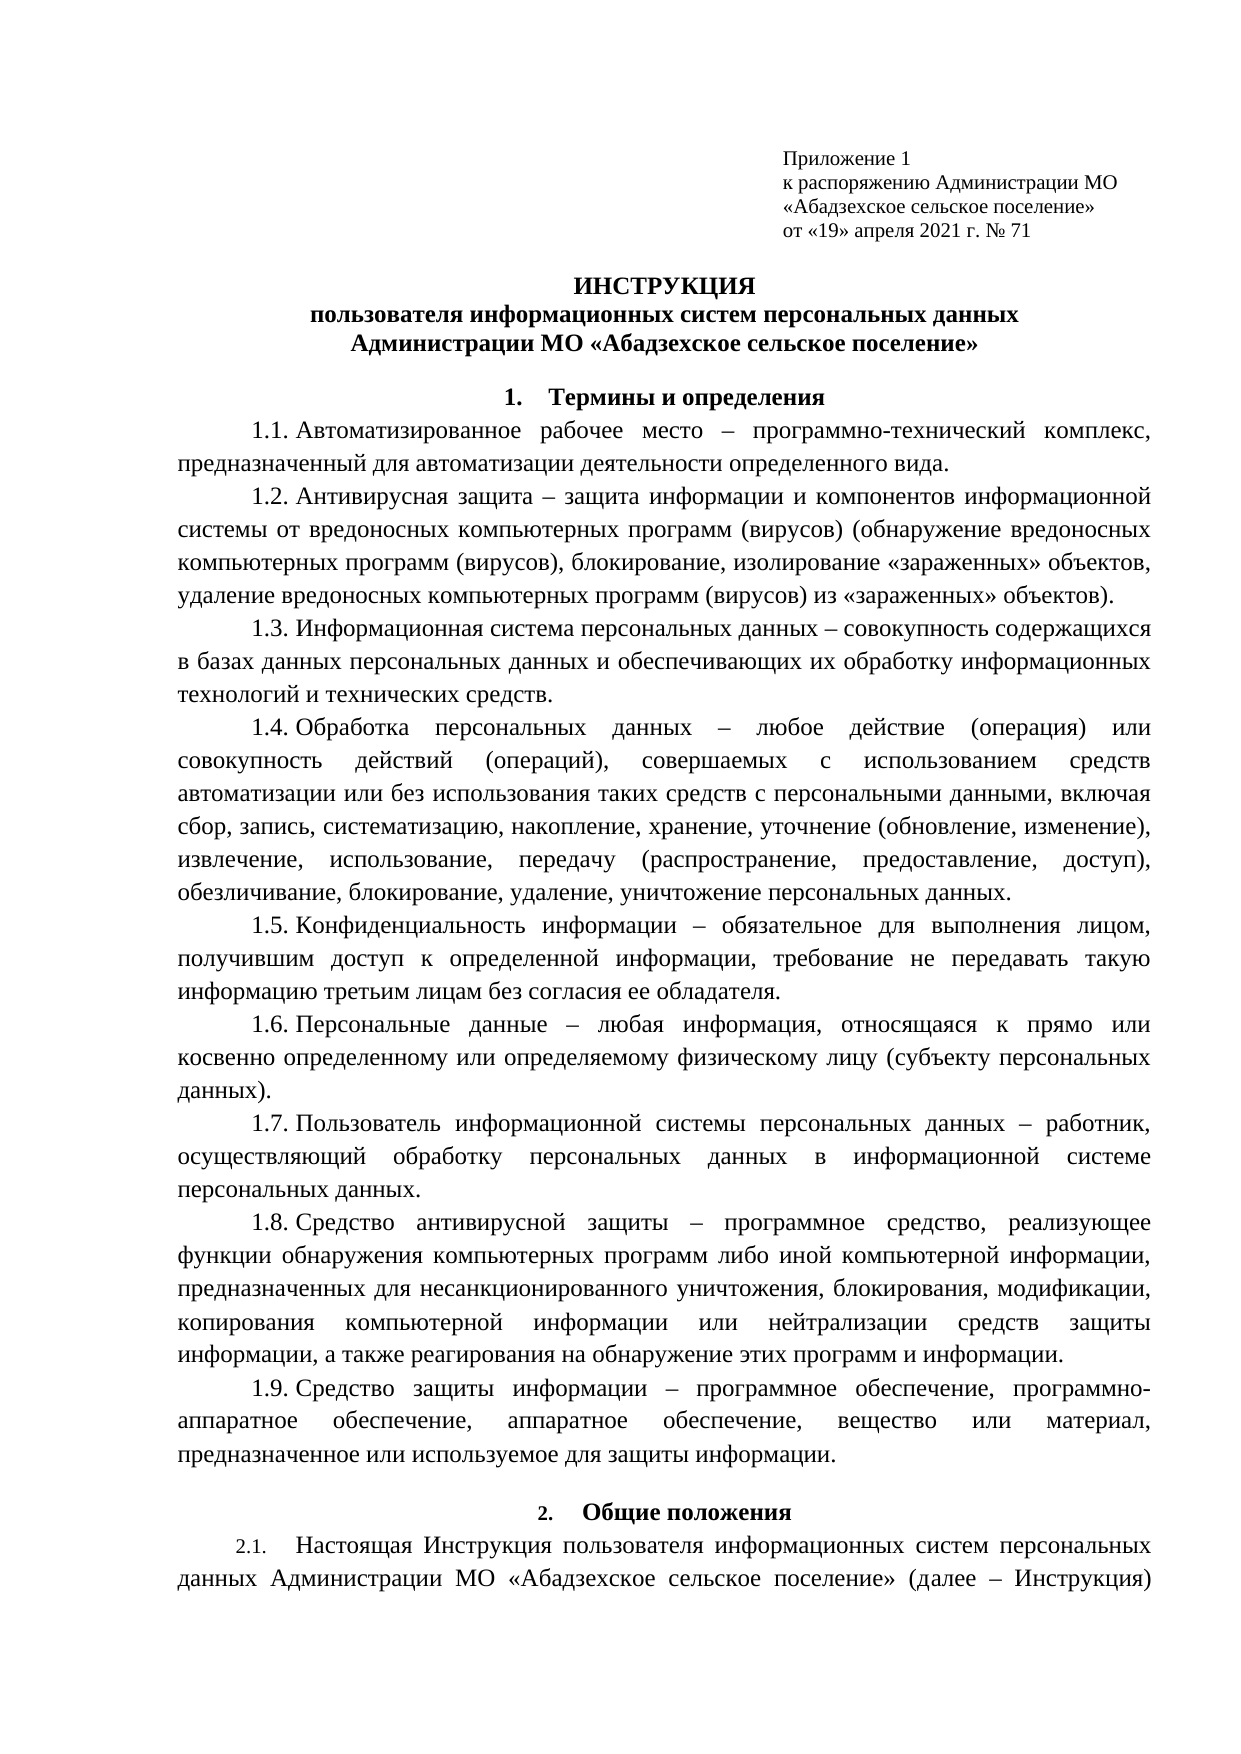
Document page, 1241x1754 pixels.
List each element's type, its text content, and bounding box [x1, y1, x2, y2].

list Персональные данные – любая информация, относящаяся к прямо или косвенно определенному или определяемому физическому лицу (субъекту персональных данных). [177, 1009, 1152, 1104]
list Средство антивирусной защиты – программное средство, реализующее функции обнаружения компьютерных программ либо иной компьютерной информации, предназначенных для несанкционированного уничтожения, блокирования, модификации, копирования компьютерной информации или нейтрализации средств защиты информации, а также реагирования на обнаружение этих программ и информации. [177, 1207, 1152, 1368]
list Конфиденциальность информации – обязательное для выполнения лицом, получившим доступ к определенной информации, требование не передавать такую информацию третьим лицам без согласия ее обладателя. [177, 910, 1152, 1005]
list Пользователь информационной системы персональных данных – работник, осуществляющий обработку персональных данных в информационной системе персональных данных. [177, 1108, 1152, 1203]
list Обработка персональных данных – любое действие (операция) или совокупность действий (операций), совершаемых с использованием средств автоматизации или без использования таких средств с персональными данными, включая сбор, запись, систематизацию, накопление, хранение, уточнение (обновление, изменение), извлечение, использование, передачу (распространение, предоставление, доступ), обезличивание, блокирование, удаление, уничтожение персональных данных. [177, 712, 1152, 906]
list Настоящая Инструкция пользователя информационных систем персональных данных Администрации МО «Абадзехское сельское поселение» (далее – Инструкция) [177, 1530, 1152, 1591]
list Автоматизированное рабочее место – программно-технический комплекс, предназначенный для автоматизации деятельности определенного вида. [177, 415, 1152, 477]
list Антивирусная защита – защита информации и компонентов информационной системы от вредоносных компьютерных программ (вирусов) (обнаружение вредоносных компьютерных программ (вирусов), блокирование, изолирование «зараженных» объектов, удаление вредоносных компьютерных программ (вирусов) из «зараженных» объектов). [177, 481, 1152, 609]
text Приложение 1 [783, 146, 1152, 170]
text Администрации МО «Абадзехское сельское поселение» [177, 328, 1152, 357]
list Термины и определения [177, 382, 1152, 411]
text ИНСТРУКЦИЯ [177, 271, 1152, 299]
text от «19» апреля 2021 г. № 71 [783, 218, 1152, 242]
text пользователя информационных систем персональных данных [177, 299, 1152, 328]
list Общие положения [177, 1497, 1152, 1525]
list Средство защиты информации – программное обеспечение, программно-аппаратное обеспечение, аппаратное обеспечение, вещество или материал, предназначенное или используемое для защиты информации. [177, 1373, 1152, 1467]
list Информационная система персональных данных – совокупность содержащихся в базах данных персональных данных и обеспечивающих их обработку информационных технологий и технических средств. [177, 613, 1152, 708]
text к распоряжению Администрации МО «Абадзехское сельское поселение» [783, 170, 1152, 218]
